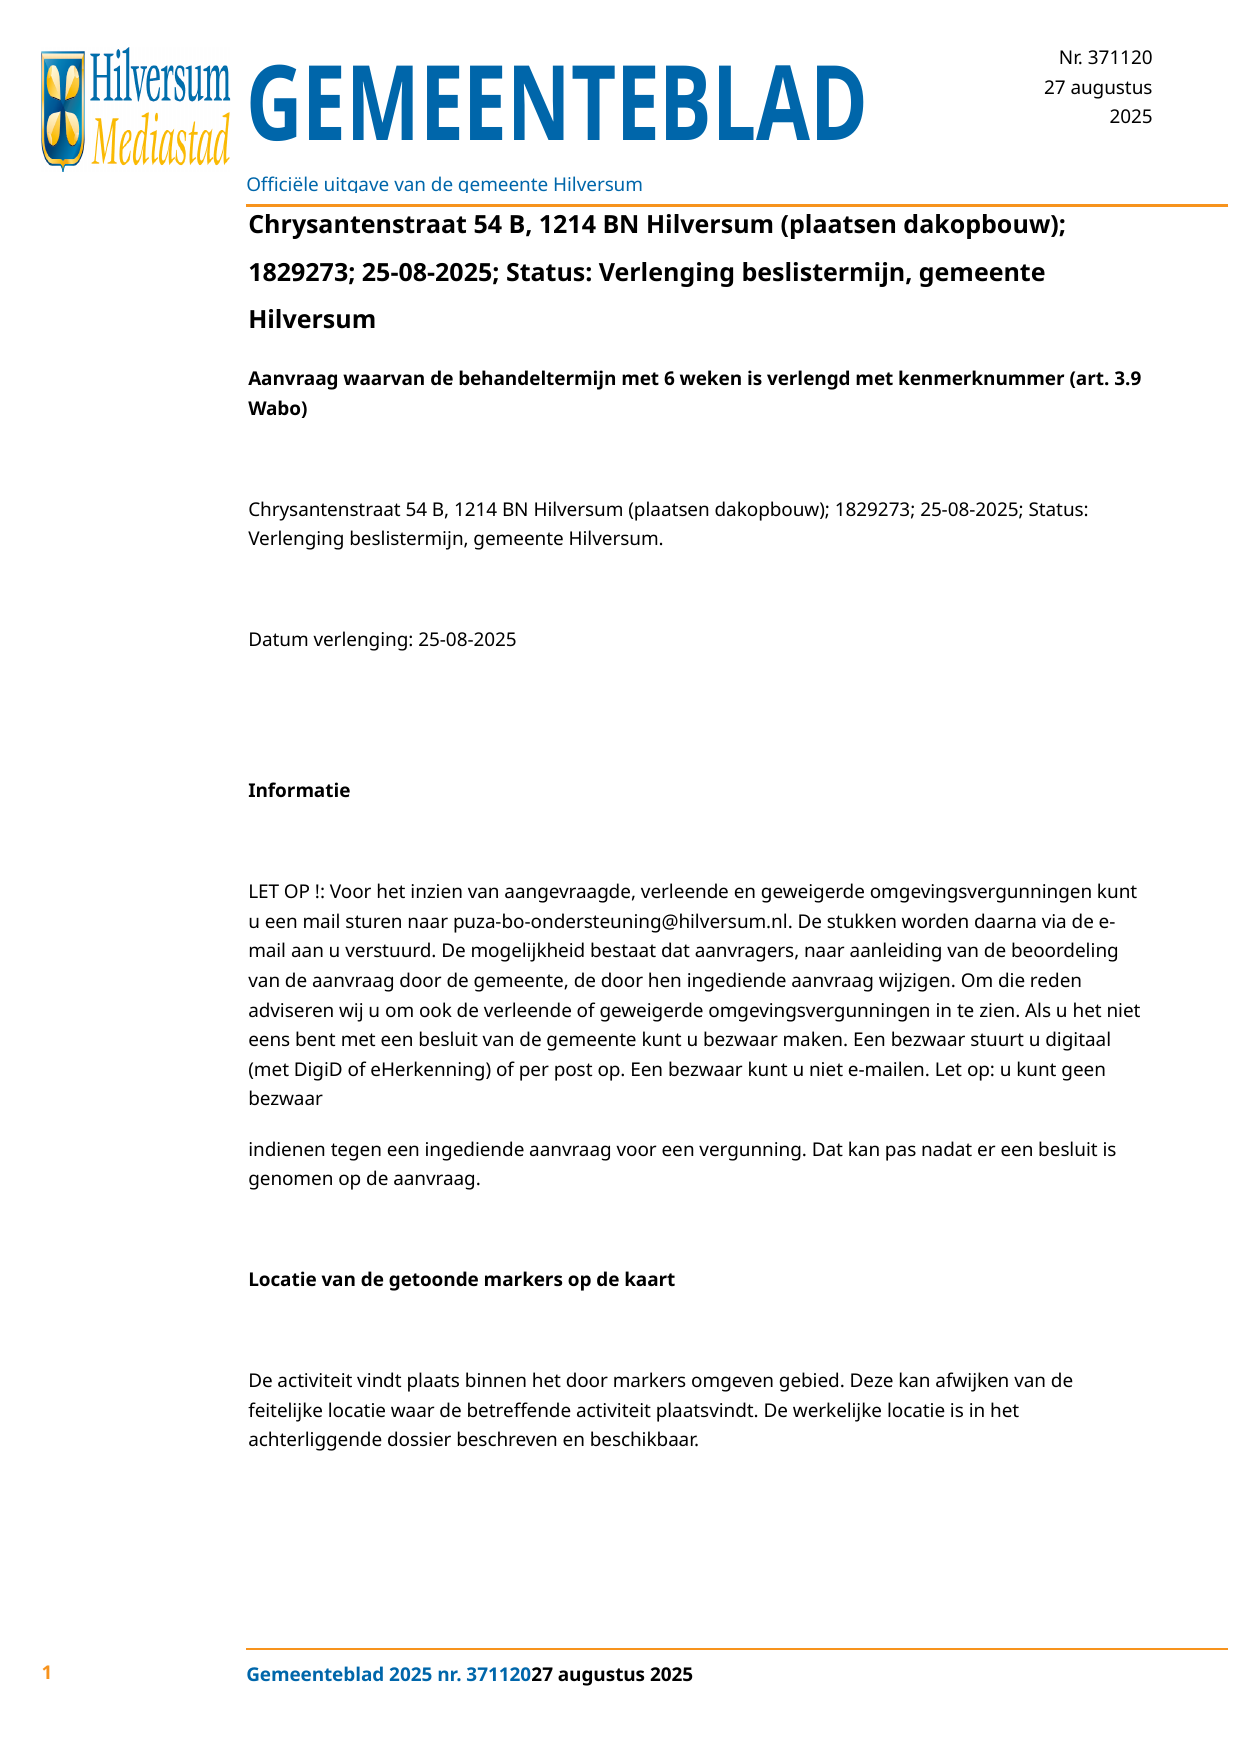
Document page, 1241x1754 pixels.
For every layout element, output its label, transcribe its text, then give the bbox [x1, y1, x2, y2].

text LET OP !: Voor het inzien van aangevraagde, verleende en geweigerde omgevingsvergunningen kunt u een mail sturen naar puza-bo-ondersteuning@hilversum.nl. De stukken worden daarna via de e-mail aan u verstuurd. De mogelijkheid bestaat dat aanvragers, naar aanleiding van de beoordeling van de aanvraag door de gemeente, de door hen ingediende aanvraag wijzigen. Om die reden adviseren wij u om ook de verleende of geweigerde omgevingsvergunningen in te zien. Als u het niet eens bent met een besluit van de gemeente kunt u bezwaar maken. Een bezwaar stuurt u digitaal (met DigiD of eHerkenning) of per post op. Een bezwaar kunt u niet e-mailen. Let op: u kunt geen bezwaar [248, 878, 1152, 1111]
text Chrysantenstraat 54 B, 1214 BN Hilversum (plaatsen dakopbouw); 1829273; 25-08-2025; Status: Verlenging beslistermijn, gemeente Hilversum [248, 207, 1152, 336]
text De activiteit vindt plaats binnen het door markers omgeven gebied. Deze kan afwijken van de feitelijke locatie waar de betreffende activiteit plaatsvindt. De werkelijke locatie is in het achterliggende dossier beschreven en beschikbaar. [248, 1367, 1152, 1452]
picture [41, 47, 231, 172]
text indienen tegen een ingediende aanvraag voor een vergunning. Dat kan pas nadat er een besluit is genomen op de aanvraag. [248, 1136, 1152, 1191]
text Locatie van de getoonde markers op de kaart [248, 1266, 1152, 1292]
text Aanvraag waarvan de behandeltermijn met 6 weken is verlengd met kenmerknummer (art. 3.9 Wabo) [248, 366, 1152, 421]
text Datum verlenging: 25-08-2025 [248, 626, 1152, 652]
text Chrysantenstraat 54 B, 1214 BN Hilversum (plaatsen dakopbouw); 1829273; 25-08-2025; Status: Verlenging beslistermijn, gemeente Hilversum. [248, 496, 1152, 551]
text Informatie [248, 778, 1152, 803]
